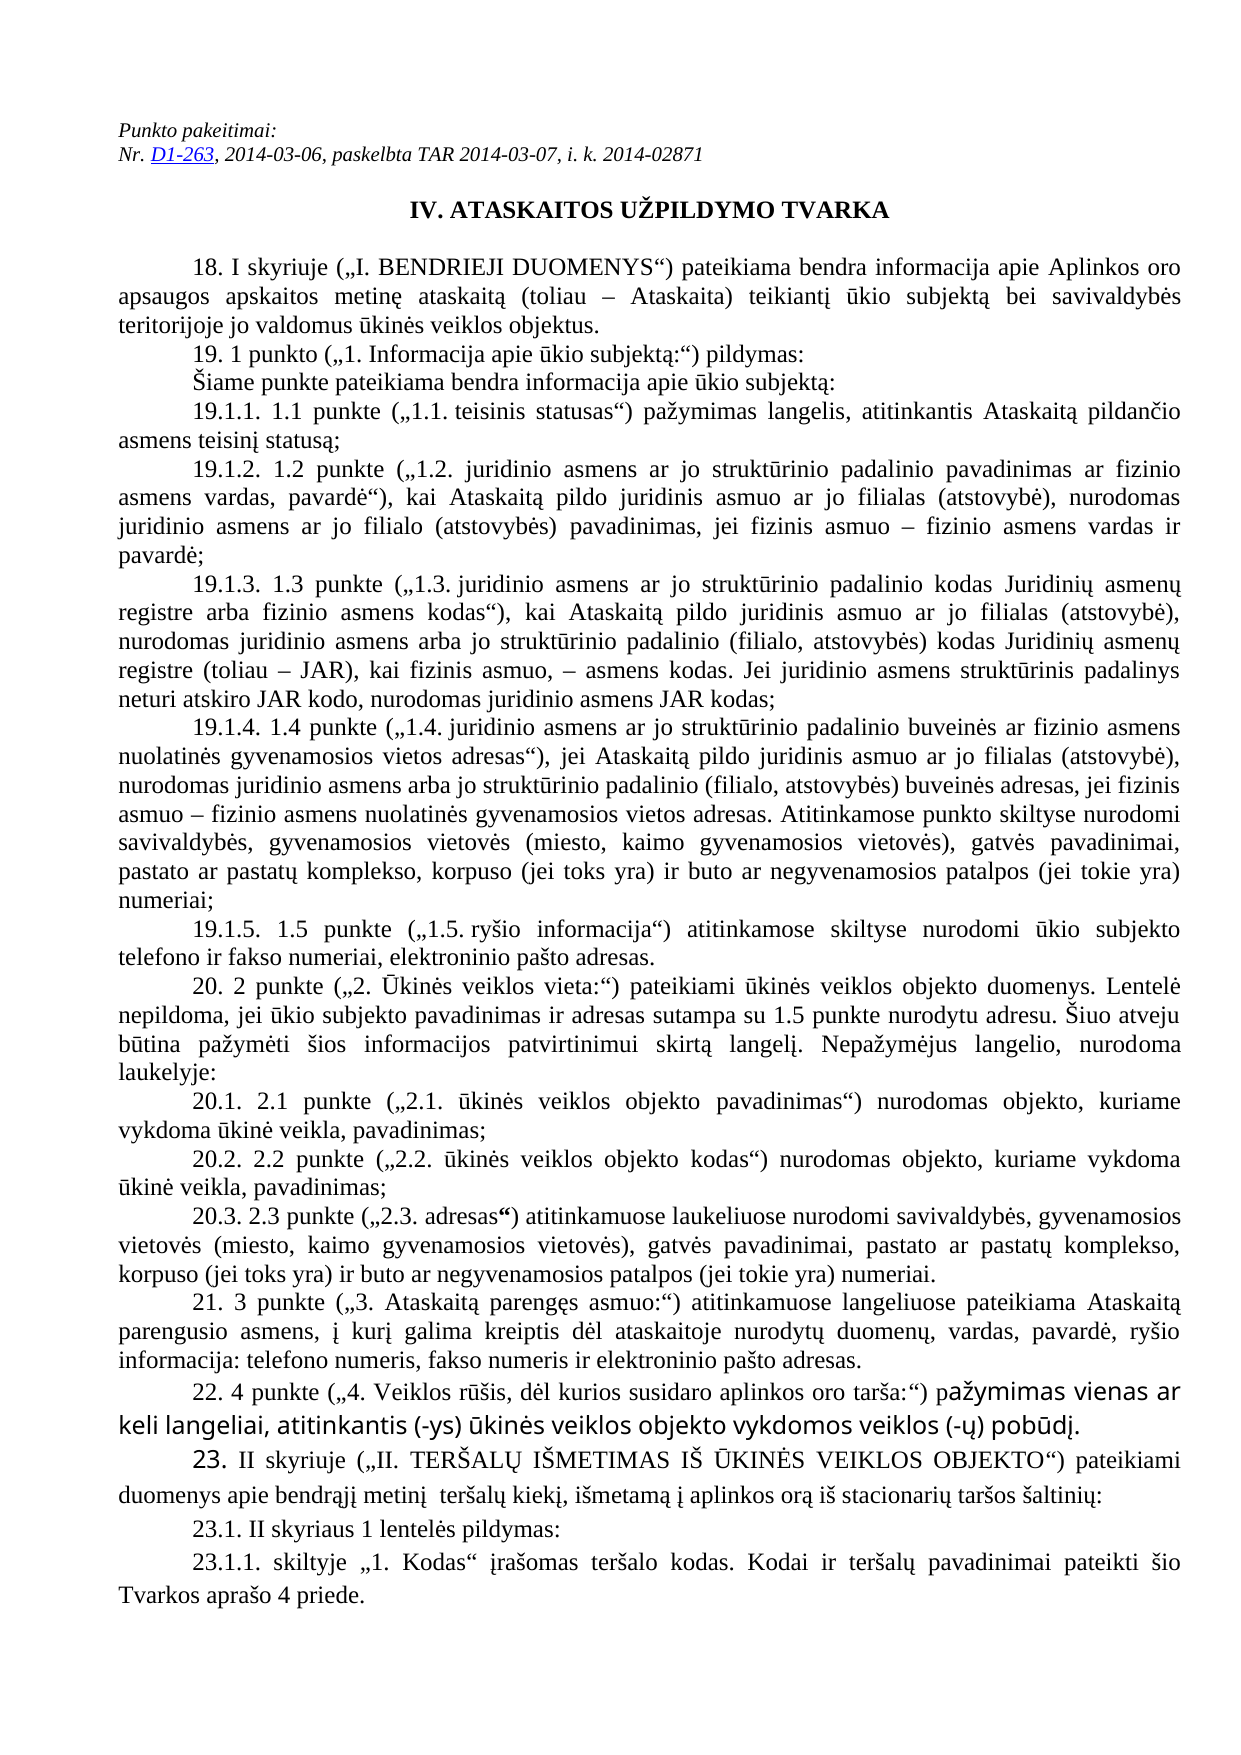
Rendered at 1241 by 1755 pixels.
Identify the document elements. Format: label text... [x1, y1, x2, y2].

text 20.1. 2.1 punkte („2.1. ūkinės veiklos objekto pavadinimas“) nurodomas objekto, kuriame vykdoma ūkinė veikla, pavadinimas; [118, 1086, 1181, 1144]
text 20. 2 punkte („2. Ūkinės veiklos vieta:“) pateikiami ūkinės veiklos objekto duomenys. Lentelė nepildoma, jei ūkio subjekto pavadinimas ir adresas sutampa su 1.5 punkte nurodytu adresu. Šiuo atveju būtina pažymėti šios informacijos patvirtinimui skirtą langelį. Nepažymėjus langelio, nurodoma laukelyje: [118, 971, 1181, 1086]
text Punkto pakeitimai: [118, 118, 1181, 142]
text 19.1.5. 1.5 punkte („1.5. ryšio informacija“) atitinkamose skiltyse nurodomi ūkio subjekto telefono ir fakso numeriai, elektroninio pašto adresas. [118, 914, 1181, 971]
text 20.3. 2.3 punkte („2.3. adresas“) atitinkamuose laukeliuose nurodomi savivaldybės, gyvenamosios vietovės (miesto, kaimo gyvenamosios vietovės), gatvės pavadinimai, pastato ar pastatų komplekso, korpuso (jei toks yra) ir buto ar negyvenamosios patalpos (jei tokie yra) numeriai. [118, 1201, 1181, 1287]
text 19.1.2. 1.2 punkte („1.2. juridinio asmens ar jo struktūrinio padalinio pavadinimas ar fizinio asmens vardas, pavardė“), kai Ataskaitą pildo juridinis asmuo ar jo filialas (atstovybė), nurodomas juridinio asmens ar jo filialo (atstovybės) pavadinimas, jei fizinis asmuo – fizinio asmens vardas ir pavardė; [118, 454, 1181, 569]
text 19.1.1. 1.1 punkte („1.1. teisinis statusas“) pažymimas langelis, atitinkantis Ataskaitą pildančio asmens teisinį statusą; [118, 396, 1181, 454]
text Nr. D1-263, 2014-03-06, paskelbta TAR 2014-03-07, i. k. 2014-02871 [118, 142, 1181, 166]
text 23. II skyriuje („II. TERŠALŲ IŠMETIMAS IŠ ŪKINĖS VEIKLOS OBJEKTO“) pateikiami duomenys apie bendrąjį metinį teršalų kiekį, išmetamą į aplinkos orą iš stacionarių taršos šaltinių: [118, 1442, 1181, 1509]
text 23.1. II skyriaus 1 lentelės pildymas: [118, 1514, 1181, 1543]
text 19.1.3. 1.3 punkte („1.3. juridinio asmens ar jo struktūrinio padalinio kodas Juridinių asmenų registre arba fizinio asmens kodas“), kai Ataskaitą pildo juridinis asmuo ar jo filialas (atstovybė), nurodomas juridinio asmens arba jo struktūrinio padalinio (filialo, atstovybės) kodas Juridinių asmenų registre (toliau – JAR), kai fizinis asmuo, – asmens kodas. Jei juridinio asmens struktūrinis padalinys neturi atskiro JAR kodo, nurodomas juridinio asmens JAR kodas; [118, 569, 1181, 712]
text 19.1.4. 1.4 punkte („1.4. juridinio asmens ar jo struktūrinio padalinio buveinės ar fizinio asmens nuolatinės gyvenamosios vietos adresas“), jei Ataskaitą pildo juridinis asmuo ar jo filialas (atstovybė), nurodomas juridinio asmens arba jo struktūrinio padalinio (filialo, atstovybės) buveinės adresas, jei fizinis asmuo – fizinio asmens nuolatinės gyvenamosios vietos adresas. Atitinkamose punkto skiltyse nurodomi savivaldybės, gyvenamosios vietovės (miesto, kaimo gyvenamosios vietovės), gatvės pavadinimai, pastato ar pastatų komplekso, korpuso (jei toks yra) ir buto ar negyvenamosios patalpos (jei tokie yra) numeriai; [118, 712, 1181, 914]
text IV. ATASKAITOS UŽPILDYMO TVARKA [118, 195, 1181, 224]
text 23.1.1. skiltyje „1. Kodas“ įrašomas teršalo kodas. Kodai ir teršalų pavadinimai pateikti šio Tvarkos aprašo 4 priede. [118, 1547, 1181, 1609]
text 20.2. 2.2 punkte („2.2. ūkinės veiklos objekto kodas“) nurodomas objekto, kuriame vykdoma ūkinė veikla, pavadinimas; [118, 1144, 1181, 1201]
text 21. 3 punkte („3. Ataskaitą parengęs asmuo:“) atitinkamuose langeliuose pateikiama Ataskaitą parengusio asmens, į kurį galima kreiptis dėl ataskaitoje nurodytų duomenų, vardas, pavardė, ryšio informacija: telefono numeris, fakso numeris ir elektroninio pašto adresas. [118, 1287, 1181, 1374]
text 18. I skyriuje („I. BENDRIEJI DUOMENYS“) pateikiama bendra informacija apie Aplinkos oro apsaugos apskaitos metinę ataskaitą (toliau – Ataskaita) teikiantį ūkio subjektą bei savivaldybės teritorijoje jo valdomus ūkinės veiklos objektus. [118, 252, 1181, 339]
text 22. 4 punkte („4. Veiklos rūšis, dėl kurios susidaro aplinkos oro tarša:“) pažymimas vienas ar keli langeliai, atitinkantis (-ys) ūkinės veiklos objekto vykdomos veiklos (-ų) pobūdį. [118, 1374, 1181, 1442]
text 19. 1 punkto („1. Informacija apie ūkio subjektą:“) pildymas: [118, 339, 1181, 367]
text Šiame punkte pateikiama bendra informacija apie ūkio subjektą: [118, 367, 1181, 396]
